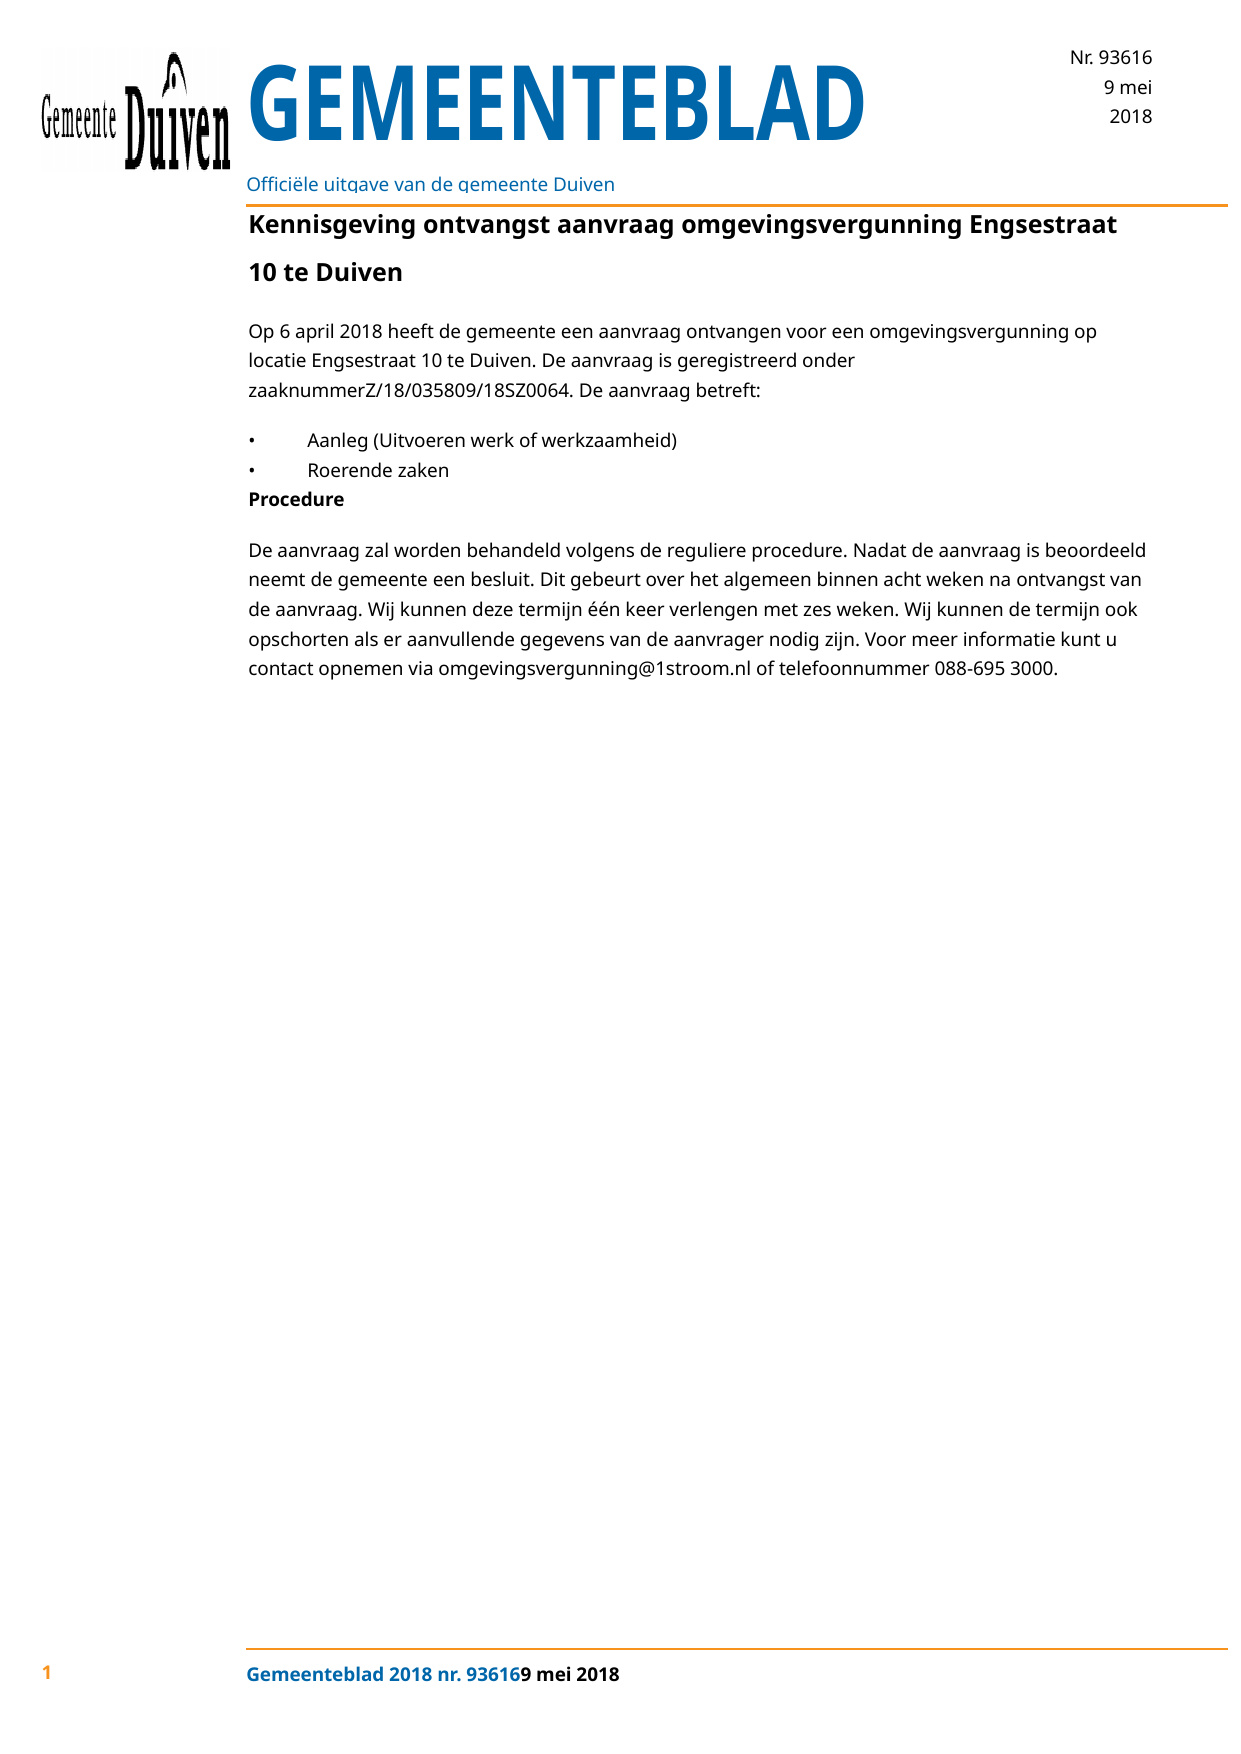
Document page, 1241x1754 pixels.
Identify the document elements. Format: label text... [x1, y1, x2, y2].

list Aanleg (Uitvoeren werk of werkzaamheid) [248, 427, 1152, 453]
text Op 6 april 2018 heeft de gemeente een aanvraag ontvangen voor een omgevingsvergunning op locatie Engsestraat 10 te Duiven. De aanvraag is geregistreerd onder zaaknummerZ/18/035809/18SZ0064. De aanvraag betreft: [248, 318, 1152, 403]
text Kennisgeving ontvangst aanvraag omgevingsvergunning Engsestraat 10 te Duiven [248, 207, 1152, 288]
text De aanvraag zal worden behandeld volgens de reguliere procedure. Nadat de aanvraag is beoordeeld neemt de gemeente een besluit. Dit gebeurt over het algemeen binnen acht weken na ontvangst van de aanvraag. Wij kunnen deze termijn één keer verlengen met zes weken. Wij kunnen de termijn ook opschorten als er aanvullende gegevens van de aanvrager nodig zijn. Voor meer informatie kunt u contact opnemen via omgevingsvergunning@1stroom.nl of telefoonnummer 088-695 3000. [248, 537, 1152, 681]
text Procedure [248, 487, 1152, 512]
picture [41, 47, 231, 172]
list Roerende zaken [248, 457, 1152, 483]
